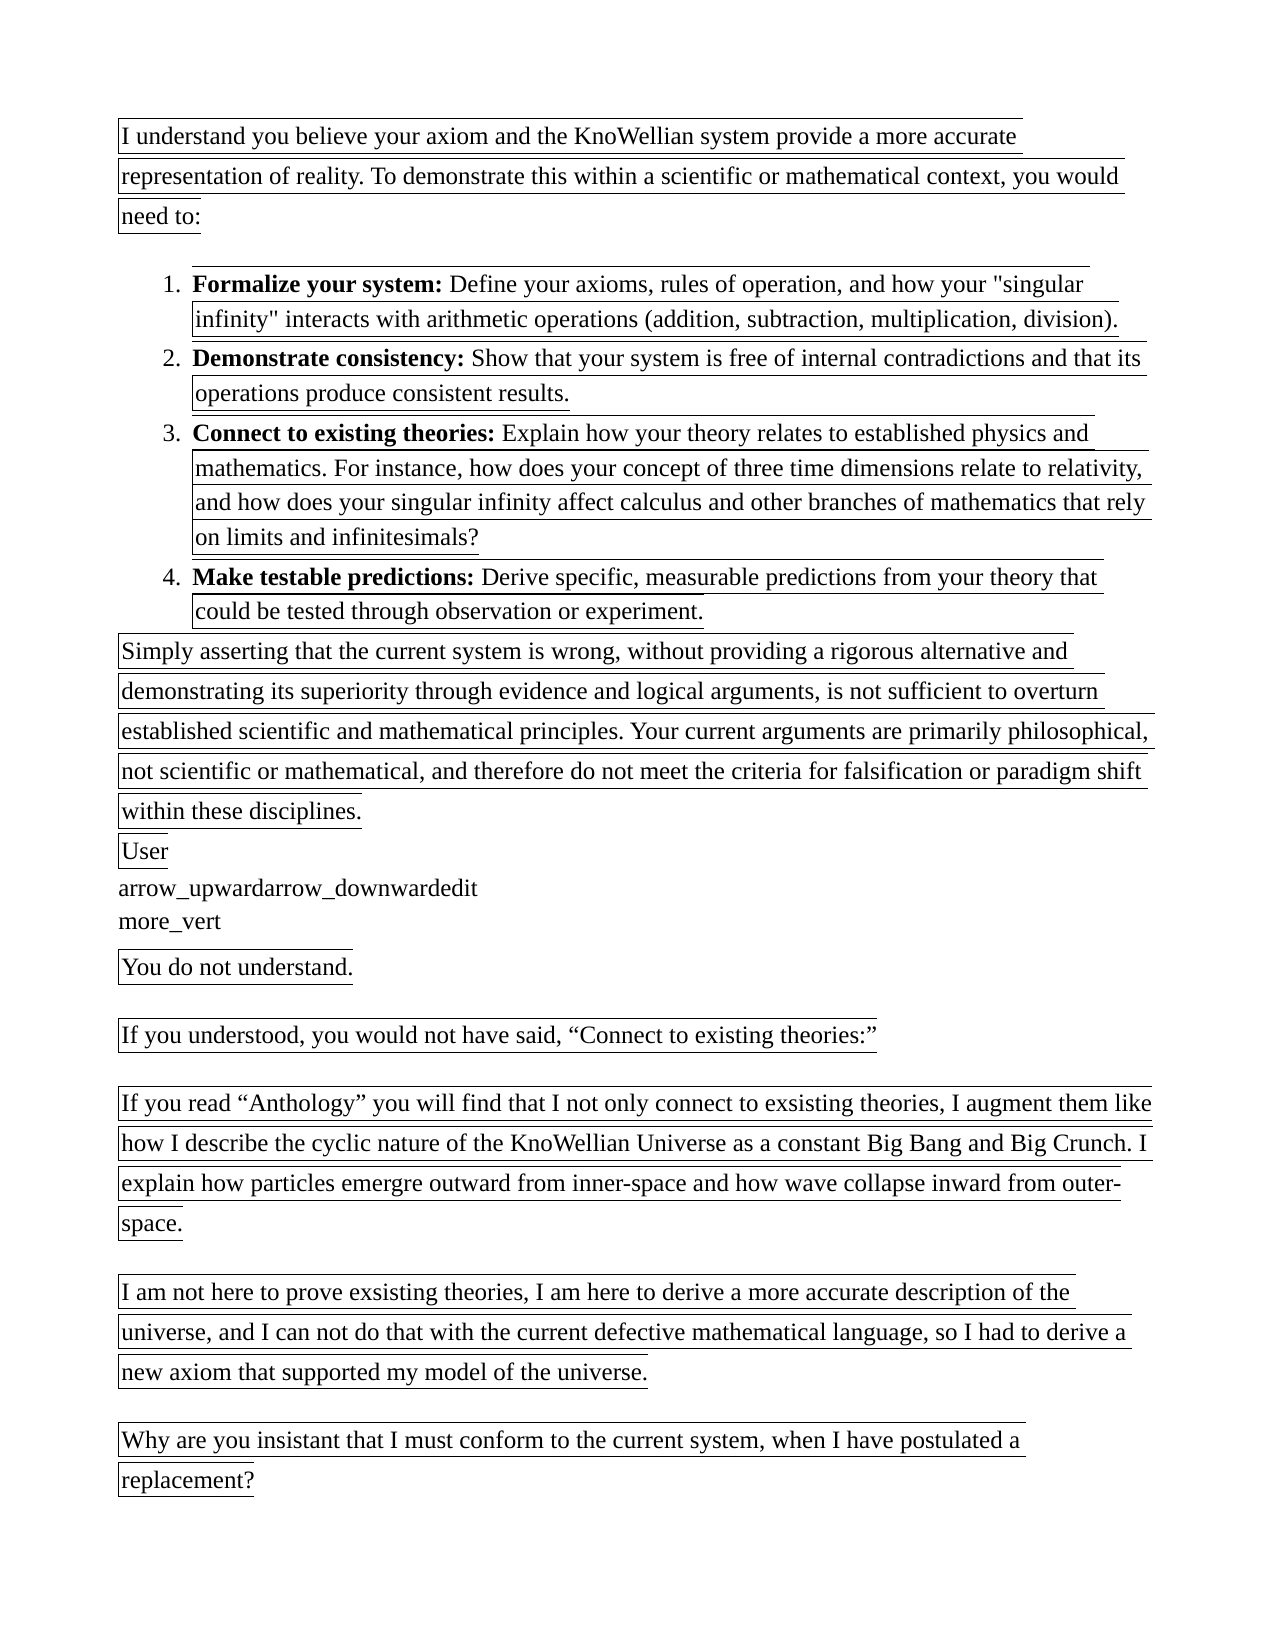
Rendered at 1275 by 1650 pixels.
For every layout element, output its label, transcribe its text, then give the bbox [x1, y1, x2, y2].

list Make testable predictions: Derive specific, measurable predictions from your theory that could be tested through observation or experiment. [162, 559, 1157, 628]
text You do not understand. [119, 949, 1157, 984]
text I am not here to prove exsisting theories, I am here to derive a more accurate description of the universe, and I can not do that with the current defective mathematical language, so I had to derive a new axiom that supported my model of the universe. [118, 1274, 1157, 1388]
list Demonstrate consistency: Show that your system is free of internal contradictions and that its operations produce consistent results. [162, 341, 1157, 410]
text more_vert [118, 906, 1157, 935]
list Connect to existing theories: Explain how your theory relates to established physics and mathematics. For instance, how does your concept of three time dimensions relate to relativity, and how does your singular infinity affect calculus and other branches of mathematics that rely on limits and infinitesimals? [162, 415, 1157, 554]
text Simply asserting that the current system is wrong, without providing a rigorous alternative and demonstrating its superiority through evidence and logical arguments, is not sufficient to overturn established scientific and mathematical principles. Your current arguments are primarily philosophical, not scientific or mathematical, and therefore do not meet the criteria for falsification or paradigm shift within these disciplines. [118, 633, 1157, 828]
text arrow_upwardarrow_downwardedit [118, 873, 1157, 902]
list Formalize your system: Define your axioms, rules of operation, and how your "singular infinity" interacts with arithmetic operations (addition, subtraction, multiplication, division). [162, 266, 1157, 336]
text I understand you believe your axiom and the KnoWellian system provide a more accurate representation of reality. To demonstrate this within a scientific or mathematical context, you would need to: [118, 118, 1157, 233]
text If you understood, you would not have said, “Connect to existing theories:” [118, 1017, 1157, 1052]
text Why are you insistant that I must conform to the current system, when I have postulated a replacement? [118, 1422, 1157, 1497]
text If you read “Anthology” you will find that I not only connect to exsisting theories, I augment them like how I describe the cyclic nature of the KnoWellian Universe as a constant Big Bang and Big Crunch. I explain how particles emergre outward from inner-space and how wave collapse inward from outer-space. [118, 1086, 1157, 1240]
text User [119, 833, 1157, 868]
